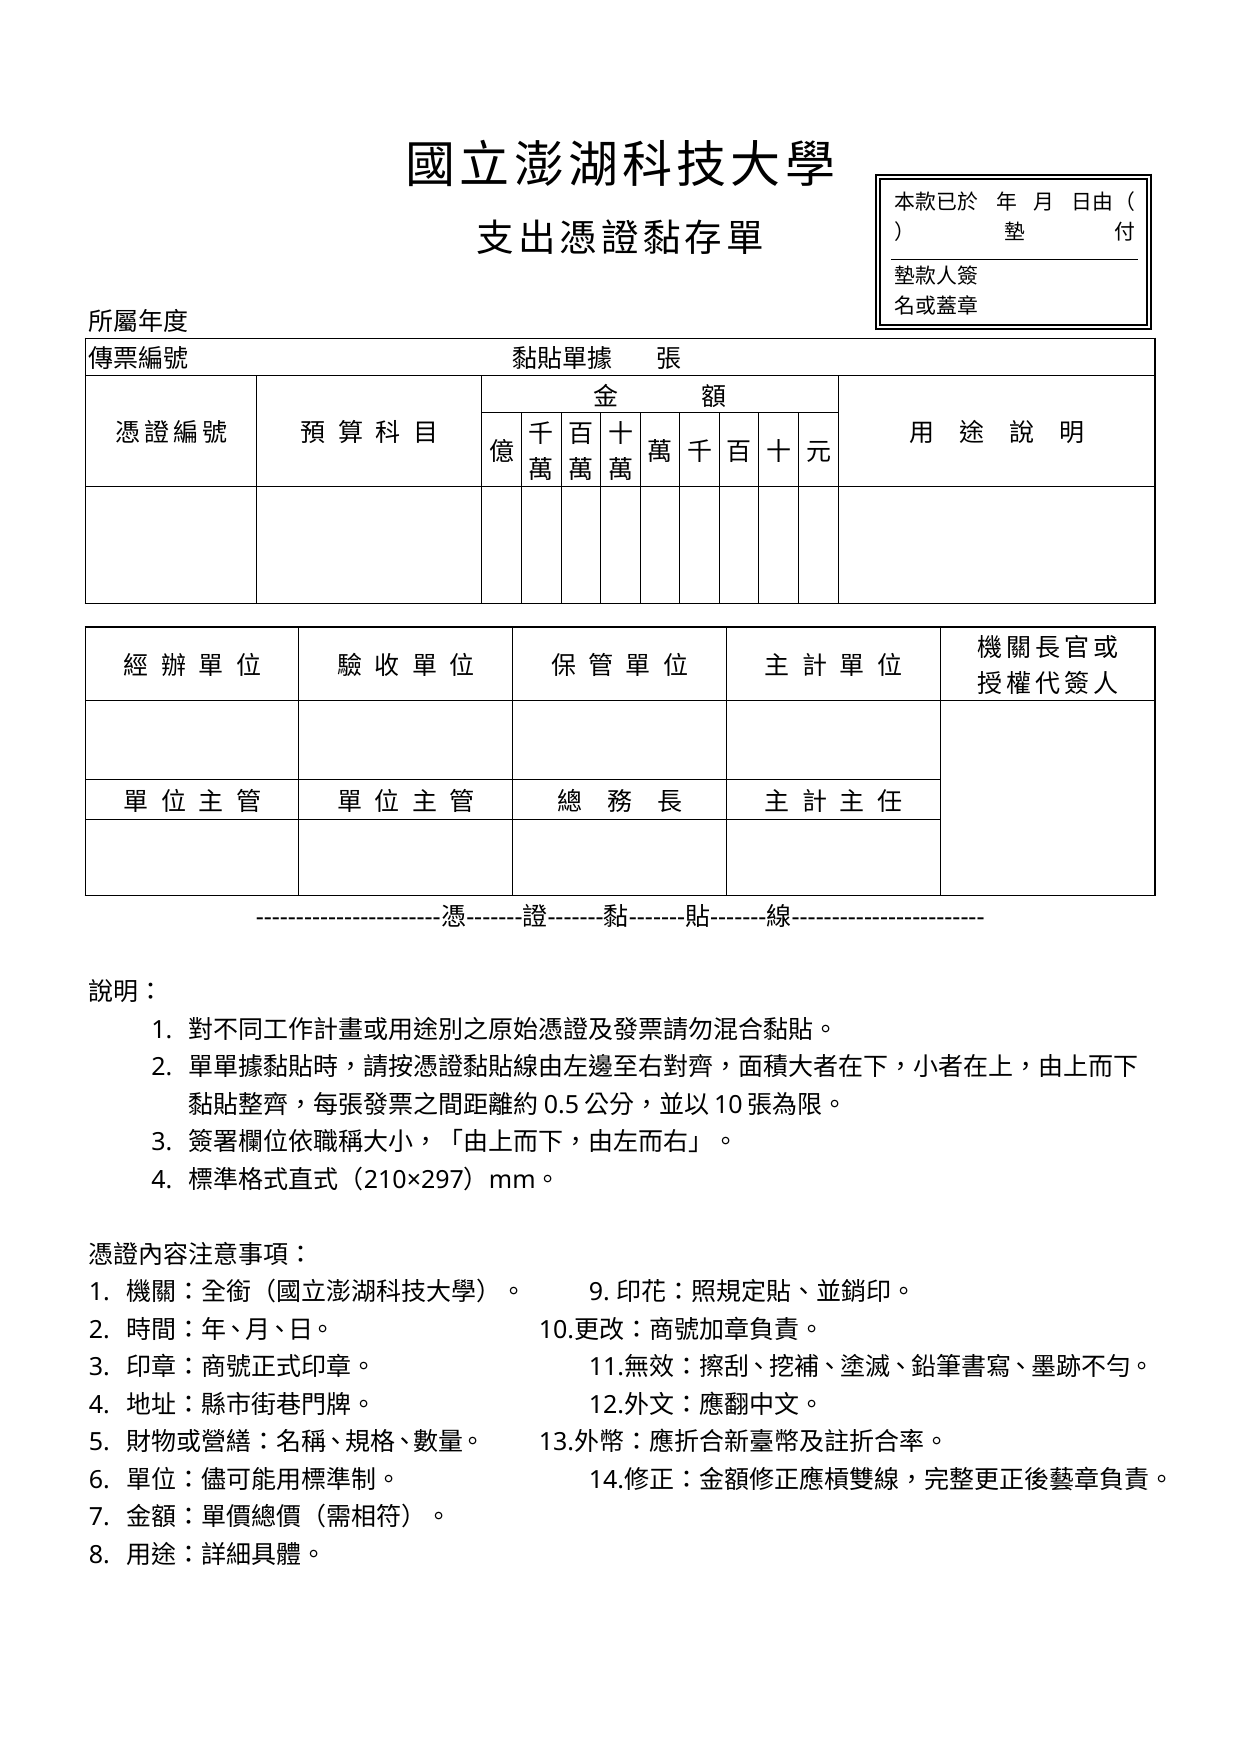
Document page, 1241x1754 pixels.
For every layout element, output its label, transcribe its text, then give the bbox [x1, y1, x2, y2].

table_cell 元 [799, 413, 838, 486]
table_header 本款已於 年 月 日由（ ）墊付 [891, 185, 1138, 258]
list 金額：單價總價（需相符）。 [89, 1496, 1152, 1533]
table_cell [257, 487, 481, 603]
table_cell [86, 820, 298, 895]
table_cell [839, 487, 1154, 603]
table_cell [727, 820, 940, 895]
table_cell 總務長 [513, 780, 726, 819]
table_cell [86, 701, 298, 779]
table_header 經辦單位 [86, 628, 298, 700]
text 國立澎湖科技大學 [881, 180, 1146, 324]
table_cell [601, 487, 640, 603]
table_cell 墊款人簽 名或蓋章 [891, 260, 1138, 324]
text -----------------------憑-------證-------黏-------貼-------線------------------------ [89, 896, 1152, 933]
table_cell [86, 487, 256, 603]
table_cell [482, 487, 521, 603]
list 用途：詳細具體。 [89, 1533, 1152, 1571]
table_cell [727, 701, 940, 779]
text 憑證內容注意事項： [89, 1233, 1152, 1271]
table_cell 千萬 [522, 413, 561, 486]
table_header 主計單位 [727, 628, 940, 700]
list 單位：儘可能用標準制。 14.修正：金額修正應槓雙線，完整更正後藝章負責。 [89, 1458, 1152, 1496]
list 時間：年、月、日。 10.更改：商號加章負責。 [89, 1308, 1152, 1346]
list 簽署欄位依職稱大小，「由上而下，由左而右」。 [151, 1121, 1152, 1158]
list 印章：商號正式印章。 11.無效：擦刮、挖補、塗滅、鉛筆書寫、墨跡不勻。 [89, 1346, 1152, 1383]
table_cell 千 [680, 413, 719, 486]
table_cell 單位主管 [299, 780, 512, 819]
table_cell [720, 487, 758, 603]
table_cell 億 [482, 413, 521, 486]
list 地址：縣市街巷門牌。 12.外文：應翻中文。 [89, 1383, 1152, 1421]
list 對不同工作計畫或用途別之原始憑證及發票請勿混合黏貼。 [151, 1008, 1152, 1046]
table_cell 主計主任 [727, 780, 940, 819]
table_cell 金額 [482, 376, 838, 412]
table_cell 十 [759, 413, 798, 486]
table_cell [759, 487, 798, 603]
table_cell 百萬 [562, 413, 600, 486]
table_cell [299, 701, 512, 779]
table_cell 百 [720, 413, 758, 486]
table_cell 預算科目 [257, 376, 481, 486]
table_cell 用途說明 [839, 376, 1154, 486]
table_cell 十萬 [601, 413, 640, 486]
table_cell [799, 487, 838, 603]
table_cell [641, 487, 679, 603]
list 單單據黏貼時，請按憑證黏貼線由左邊至右對齊，面積大者在下，小者在上，由上而下黏貼整齊，每張發票之間距離約0.5公分，並以10張為限。 [151, 1046, 1152, 1121]
text 說明： [89, 971, 1152, 1008]
table_cell [522, 487, 561, 603]
table_header 驗收單位 [299, 628, 512, 700]
list 財物或營繕：名稱、規格、數量。 13.外幣：應折合新臺幣及註折合率。 [89, 1421, 1152, 1458]
list 機關：全銜（國立澎湖科技大學）。 9. 印花：照規定貼、並銷印。 [89, 1271, 1152, 1308]
table_cell 萬 [641, 413, 679, 486]
table_cell 單位主管 [86, 780, 298, 819]
table_header 機關長官或 授權代簽人 [941, 628, 1154, 700]
table_cell [513, 820, 726, 895]
list 標準格式直式（210×297）mm。 [151, 1158, 1152, 1196]
table_cell [562, 487, 600, 603]
table_cell [680, 487, 719, 603]
table_cell [299, 820, 512, 895]
table_cell [513, 701, 726, 779]
table_cell [941, 701, 1154, 895]
table_header 保管單位 [513, 628, 726, 700]
table_header 傳票編號 黏貼單據 張 [86, 339, 1154, 375]
text 支出憑證黏存單 [89, 198, 875, 273]
table_cell 憑證編號 [86, 376, 256, 486]
text 所屬年度 [89, 301, 1152, 338]
text 國立澎湖科技大學 [89, 123, 1152, 198]
